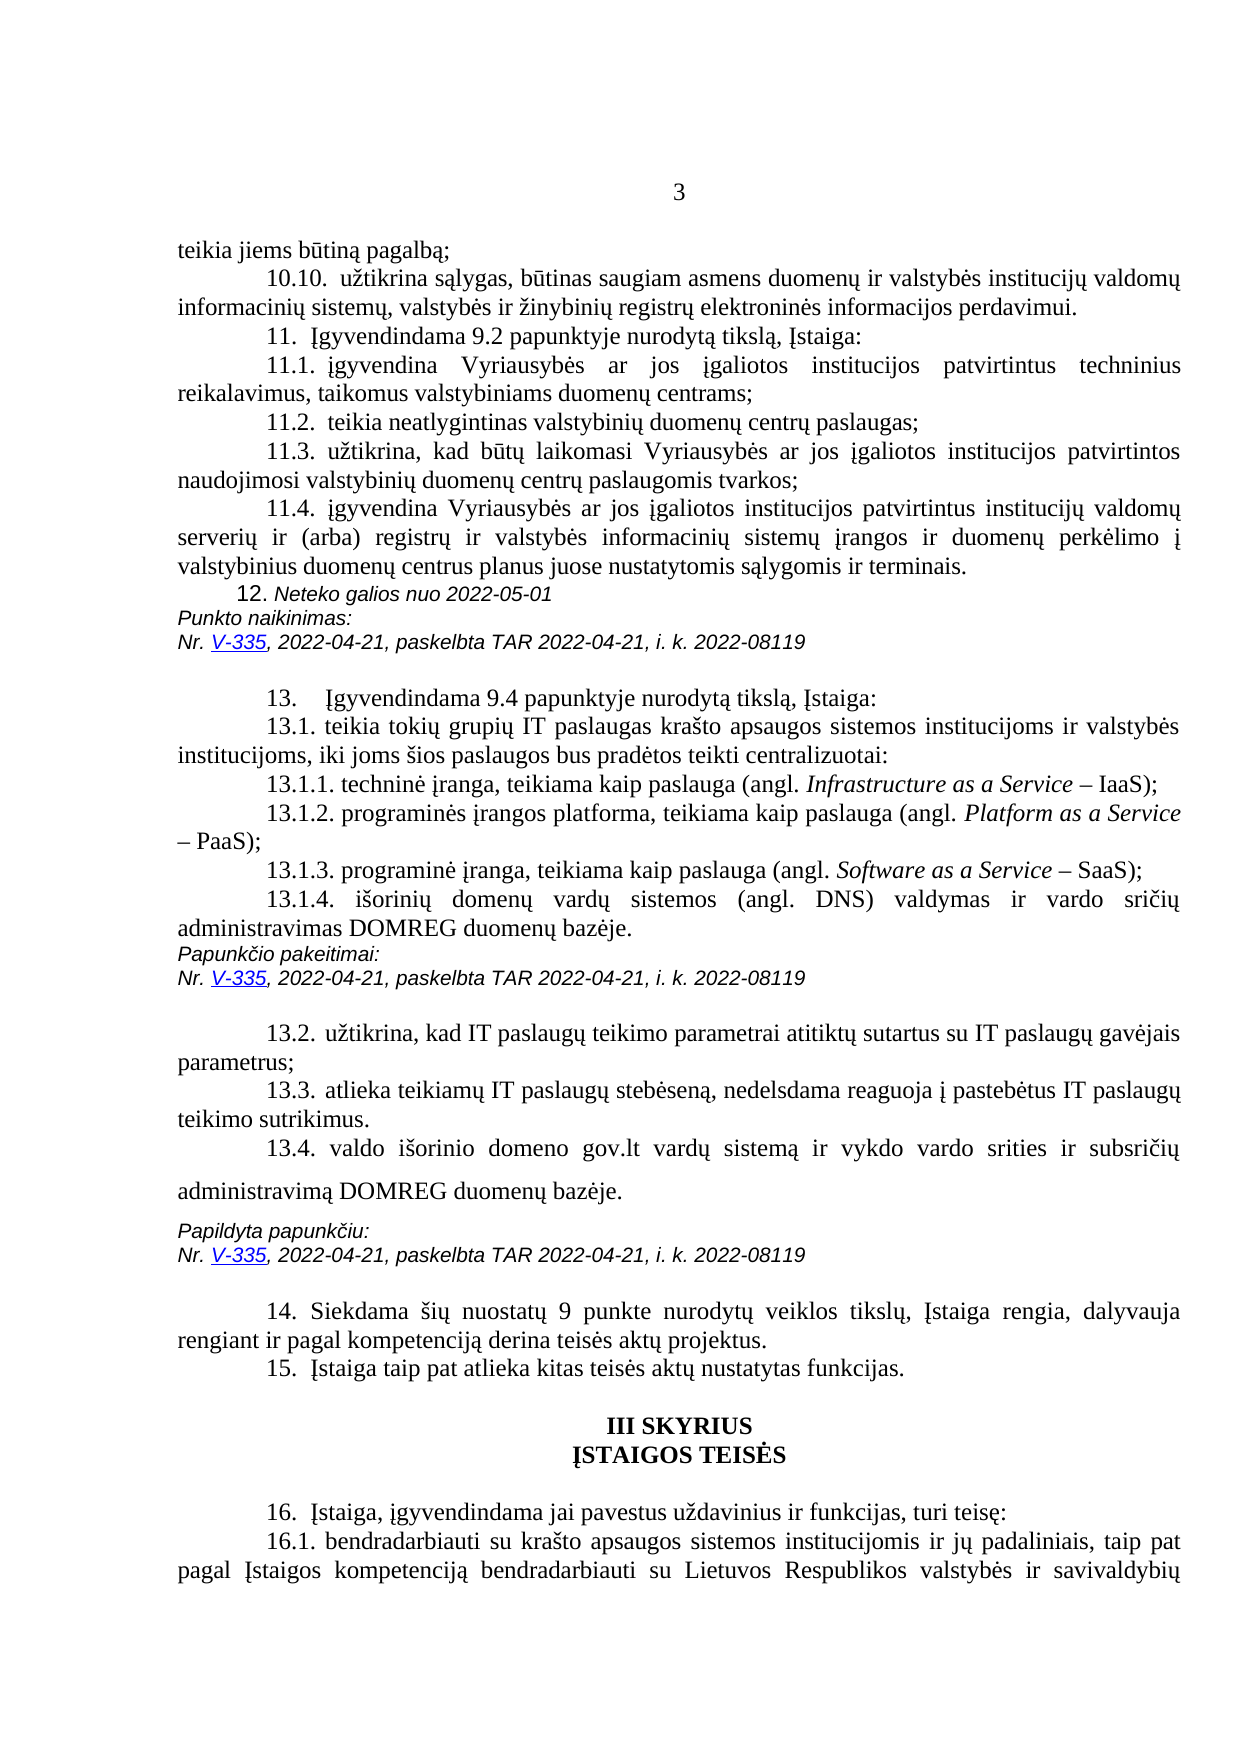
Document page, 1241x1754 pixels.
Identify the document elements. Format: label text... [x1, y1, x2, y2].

text 16. Įstaiga, įgyvendindama jai pavestus uždavinius ir funkcijas, turi teisę: [177, 1497, 1181, 1526]
text 15. Įstaiga taip pat atlieka kitas teisės aktų nustatytas funkcijas. [177, 1353, 1181, 1382]
text Punkto naikinimas: [177, 606, 1181, 630]
text 11.2. teikia neatlygintinas valstybinių duomenų centrų paslaugas; [177, 407, 1181, 436]
text 13.1. teikia tokių grupių IT paslaugas krašto apsaugos sistemos institucijoms ir valstybės institucijoms, iki joms šios paslaugos bus pradėtos teikti centralizuotai: [177, 711, 1181, 769]
text 13.1.1. techninė įranga, teikiama kaip paslauga (angl. Infrastructure as a Service – IaaS); [177, 769, 1181, 798]
text 13.4. valdo išorinio domeno gov.lt vardų sistemą ir vykdo vardo srities ir subsričių administravimą DOMREG duomenų bazėje. [177, 1133, 1181, 1205]
text III SKYRIUS [177, 1411, 1181, 1440]
text 16.1. bendradarbiauti su krašto apsaugos sistemos institucijomis ir jų padaliniais, taip pat pagal Įstaigos kompetenciją bendradarbiauti su Lietuvos Respublikos valstybės ir savivaldybių [177, 1526, 1181, 1583]
text 11.4. įgyvendina Vyriausybės ar jos įgaliotos institucijos patvirtintus institucijų valdomų serverių ir (arba) registrų ir valstybės informacinių sistemų įrangos ir duomenų perkėlimo į valstybinius duomenų centrus planus juose nustatytomis sąlygomis ir terminais. [177, 493, 1181, 580]
text teikia jiems būtiną pagalbą; [177, 235, 1181, 263]
text 13.1.4. išorinių domenų vardų sistemos (angl. DNS) valdymas ir vardo sričių administravimas DOMREG duomenų bazėje. [177, 884, 1181, 941]
text 13.1.2. programinės įrangos platforma, teikiama kaip paslauga (angl. Platform as a Service – PaaS); [177, 798, 1181, 855]
text ĮSTAIGOS TEISĖS [177, 1440, 1181, 1468]
text Papildyta papunkčiu: [177, 1219, 1181, 1243]
text 10.10. užtikrina sąlygas, būtinas saugiam asmens duomenų ir valstybės institucijų valdomų informacinių sistemų, valstybės ir žinybinių registrų elektroninės informacijos perdavimui. [177, 263, 1181, 321]
text 11.3. užtikrina, kad būtų laikomasi Vyriausybės ar jos įgaliotos institucijos patvirtintos naudojimosi valstybinių duomenų centrų paslaugomis tvarkos; [177, 436, 1181, 493]
text 12. Neteko galios nuo 2022-05-01 [177, 580, 1181, 606]
text Papunkčio pakeitimai: [177, 941, 1181, 965]
text 13.3. atlieka teikiamų IT paslaugų stebėseną, nedelsdama reaguoja į pastebėtus IT paslaugų teikimo sutrikimus. [177, 1076, 1181, 1133]
text 11. Įgyvendindama 9.2 papunktyje nurodytą tikslą, Įstaiga: [177, 321, 1181, 350]
text 13.2. užtikrina, kad IT paslaugų teikimo parametrai atitiktų sutartus su IT paslaugų gavėjais parametrus; [177, 1018, 1181, 1076]
text Nr. V-335, 2022-04-21, paskelbta TAR 2022-04-21, i. k. 2022-08119 [177, 630, 1181, 654]
text 13. Įgyvendindama 9.4 papunktyje nurodytą tikslą, Įstaiga: [177, 683, 1181, 711]
text 11.1. įgyvendina Vyriausybės ar jos įgaliotos institucijos patvirtintus techninius reikalavimus, taikomus valstybiniams duomenų centrams; [177, 350, 1181, 407]
text Nr. V-335, 2022-04-21, paskelbta TAR 2022-04-21, i. k. 2022-08119 [177, 965, 1181, 989]
text 14. Siekdama šių nuostatų 9 punkte nurodytų veiklos tikslų, Įstaiga rengia, dalyvauja rengiant ir pagal kompetenciją derina teisės aktų projektus. [177, 1296, 1181, 1353]
text Nr. V-335, 2022-04-21, paskelbta TAR 2022-04-21, i. k. 2022-08119 [177, 1243, 1181, 1267]
text 13.1.3. programinė įranga, teikiama kaip paslauga (angl. Software as a Service – SaaS); [177, 855, 1181, 884]
